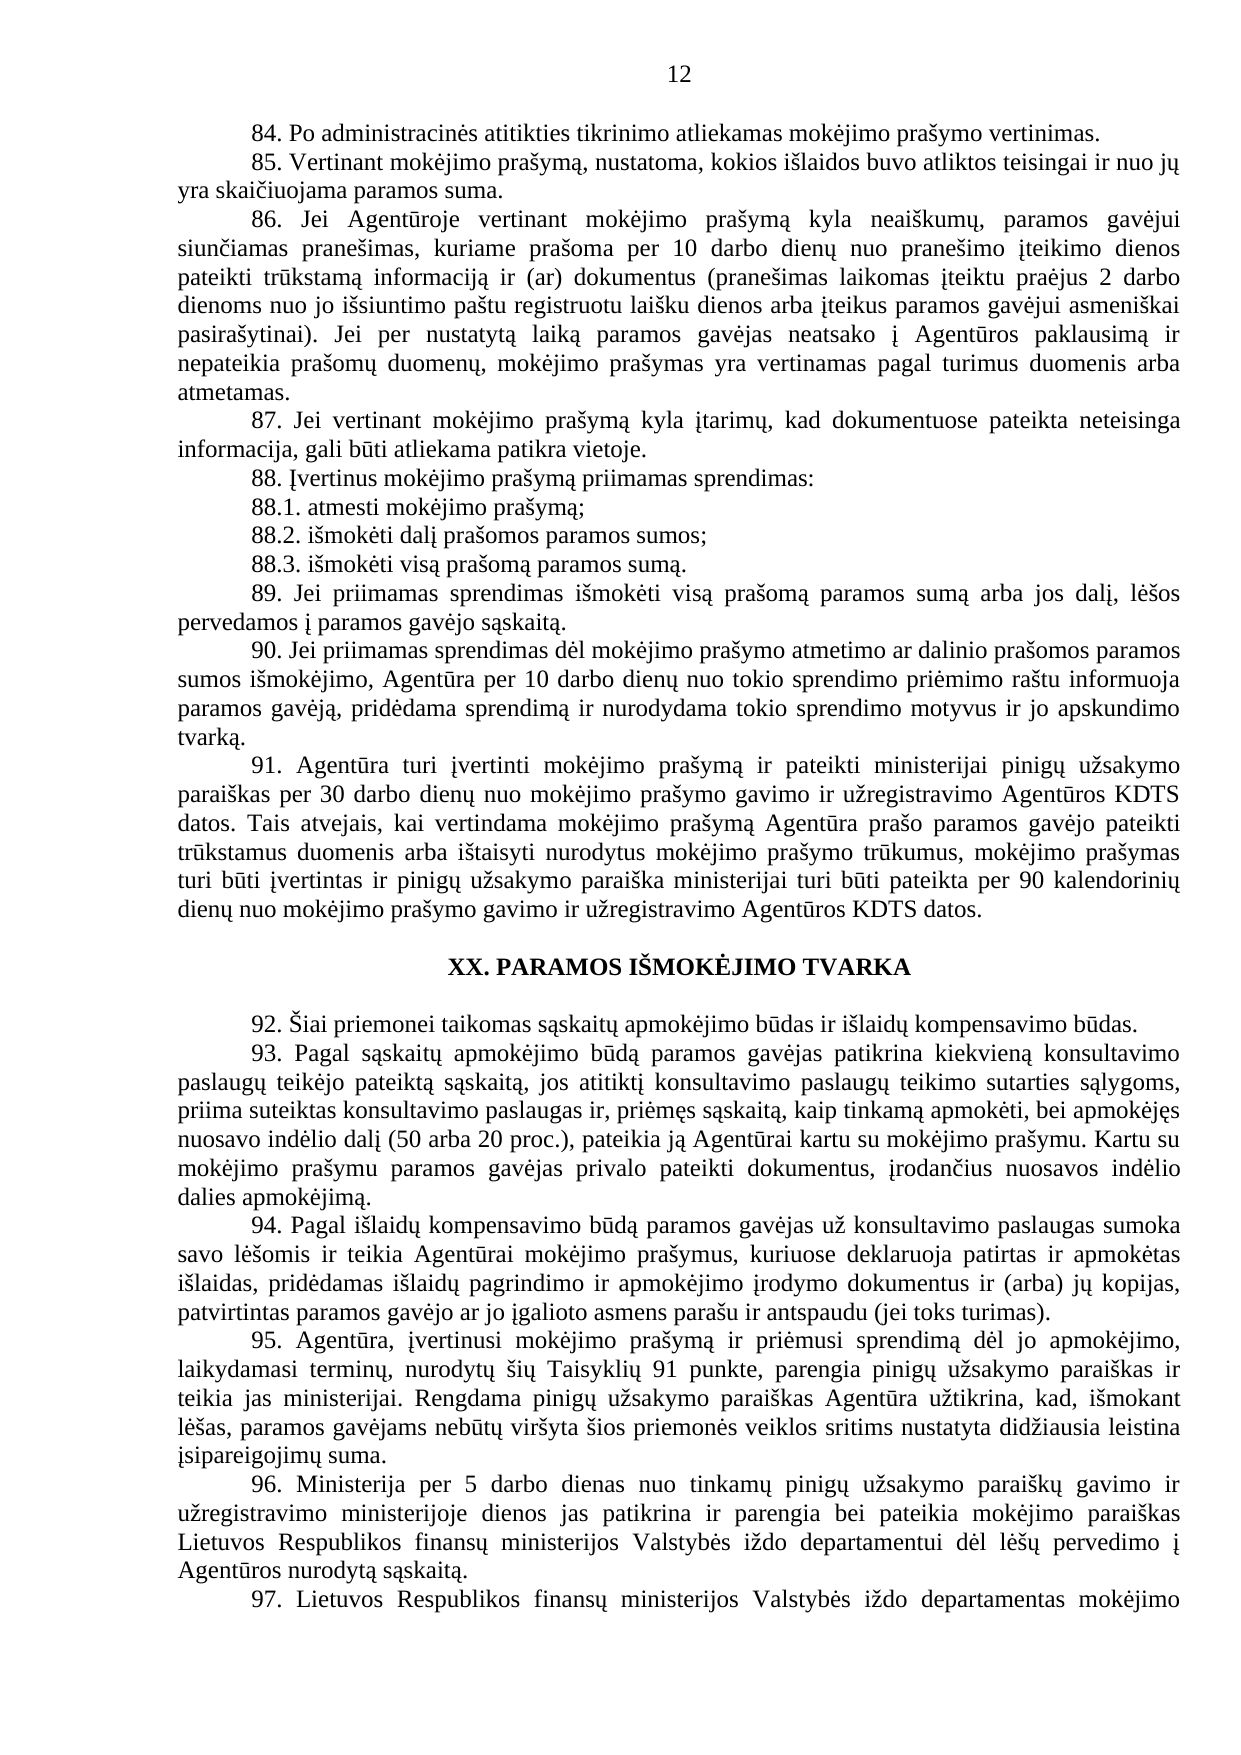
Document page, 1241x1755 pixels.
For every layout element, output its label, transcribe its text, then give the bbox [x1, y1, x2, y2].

text 96. Ministerija per 5 darbo dienas nuo tinkamų pinigų užsakymo paraiškų gavimo ir užregistravimo ministerijoje dienos jas patikrina ir parengia bei pateikia mokėjimo paraiškas Lietuvos Respublikos finansų ministerijos Valstybės iždo departamentui dėl lėšų pervedimo į Agentūros nurodytą sąskaitą. [177, 1469, 1181, 1584]
text 87. Jei vertinant mokėjimo prašymą kyla įtarimų, kad dokumentuose pateikta neteisinga informacija, gali būti atliekama patikra vietoje. [177, 406, 1181, 463]
text 84. Po administracinės atitikties tikrinimo atliekamas mokėjimo prašymo vertinimas. [177, 118, 1181, 147]
text 88.2. išmokėti dalį prašomos paramos sumos; [177, 521, 1181, 549]
text 90. Jei priimamas sprendimas dėl mokėjimo prašymo atmetimo ar dalinio prašomos paramos sumos išmokėjimo, Agentūra per 10 darbo dienų nuo tokio sprendimo priėmimo raštu informuoja paramos gavėją, pridėdama sprendimą ir nurodydama tokio sprendimo motyvus ir jo apskundimo tvarką. [177, 636, 1181, 751]
text 88.3. išmokėti visą prašomą paramos sumą. [177, 549, 1181, 578]
text 88.1. atmesti mokėjimo prašymą; [177, 492, 1181, 521]
text 93. Pagal sąskaitų apmokėjimo būdą paramos gavėjas patikrina kiekvieną konsultavimo paslaugų teikėjo pateiktą sąskaitą, jos atitiktį konsultavimo paslaugų teikimo sutarties sąlygoms, priima suteiktas konsultavimo paslaugas ir, priėmęs sąskaitą, kaip tinkamą apmokėti, bei apmokėjęs nuosavo indėlio dalį (50 arba 20 proc.), pateikia ją Agentūrai kartu su mokėjimo prašymu. Kartu su mokėjimo prašymu paramos gavėjas privalo pateikti dokumentus, įrodančius nuosavos indėlio dalies apmokėjimą. [177, 1038, 1181, 1211]
text 89. Jei priimamas sprendimas išmokėti visą prašomą paramos sumą arba jos dalį, lėšos pervedamos į paramos gavėjo sąskaitą. [177, 578, 1181, 636]
text XX. PARAMOS IŠMOKĖJIMO TVARKA [177, 952, 1181, 981]
text 97. Lietuvos Respublikos finansų ministerijos Valstybės iždo departamentas mokėjimo [177, 1584, 1181, 1613]
text 85. Vertinant mokėjimo prašymą, nustatoma, kokios išlaidos buvo atliktos teisingai ir nuo jų yra skaičiuojama paramos suma. [177, 147, 1181, 204]
text 86. Jei Agentūroje vertinant mokėjimo prašymą kyla neaiškumų, paramos gavėjui siunčiamas pranešimas, kuriame prašoma per 10 darbo dienų nuo pranešimo įteikimo dienos pateikti trūkstamą informaciją ir (ar) dokumentus (pranešimas laikomas įteiktu praėjus 2 darbo dienoms nuo jo išsiuntimo paštu registruotu laišku dienos arba įteikus paramos gavėjui asmeniškai pasirašytinai). Jei per nustatytą laiką paramos gavėjas neatsako į Agentūros paklausimą ir nepateikia prašomų duomenų, mokėjimo prašymas yra vertinamas pagal turimus duomenis arba atmetamas. [177, 204, 1181, 406]
text 94. Pagal išlaidų kompensavimo būdą paramos gavėjas už konsultavimo paslaugas sumoka savo lėšomis ir teikia Agentūrai mokėjimo prašymus, kuriuose deklaruoja patirtas ir apmokėtas išlaidas, pridėdamas išlaidų pagrindimo ir apmokėjimo įrodymo dokumentus ir (arba) jų kopijas, patvirtintas paramos gavėjo ar jo įgalioto asmens parašu ir antspaudu (jei toks turimas). [177, 1211, 1181, 1326]
text 92. Šiai priemonei taikomas sąskaitų apmokėjimo būdas ir išlaidų kompensavimo būdas. [177, 1009, 1181, 1038]
text 95. Agentūra, įvertinusi mokėjimo prašymą ir priėmusi sprendimą dėl jo apmokėjimo, laikydamasi terminų, nurodytų šių Taisyklių 91 punkte, parengia pinigų užsakymo paraiškas ir teikia jas ministerijai. Rengdama pinigų užsakymo paraiškas Agentūra užtikrina, kad, išmokant lėšas, paramos gavėjams nebūtų viršyta šios priemonės veiklos sritims nustatyta didžiausia leistina įsipareigojimų suma. [177, 1326, 1181, 1469]
text 88. Įvertinus mokėjimo prašymą priimamas sprendimas: [177, 463, 1181, 492]
text 91. Agentūra turi įvertinti mokėjimo prašymą ir pateikti ministerijai pinigų užsakymo paraiškas per 30 darbo dienų nuo mokėjimo prašymo gavimo ir užregistravimo Agentūros KDTS datos. Tais atvejais, kai vertindama mokėjimo prašymą Agentūra prašo paramos gavėjo pateikti trūkstamus duomenis arba ištaisyti nurodytus mokėjimo prašymo trūkumus, mokėjimo prašymas turi būti įvertintas ir pinigų užsakymo paraiška ministerijai turi būti pateikta per 90 kalendorinių dienų nuo mokėjimo prašymo gavimo ir užregistravimo Agentūros KDTS datos. [177, 751, 1181, 923]
